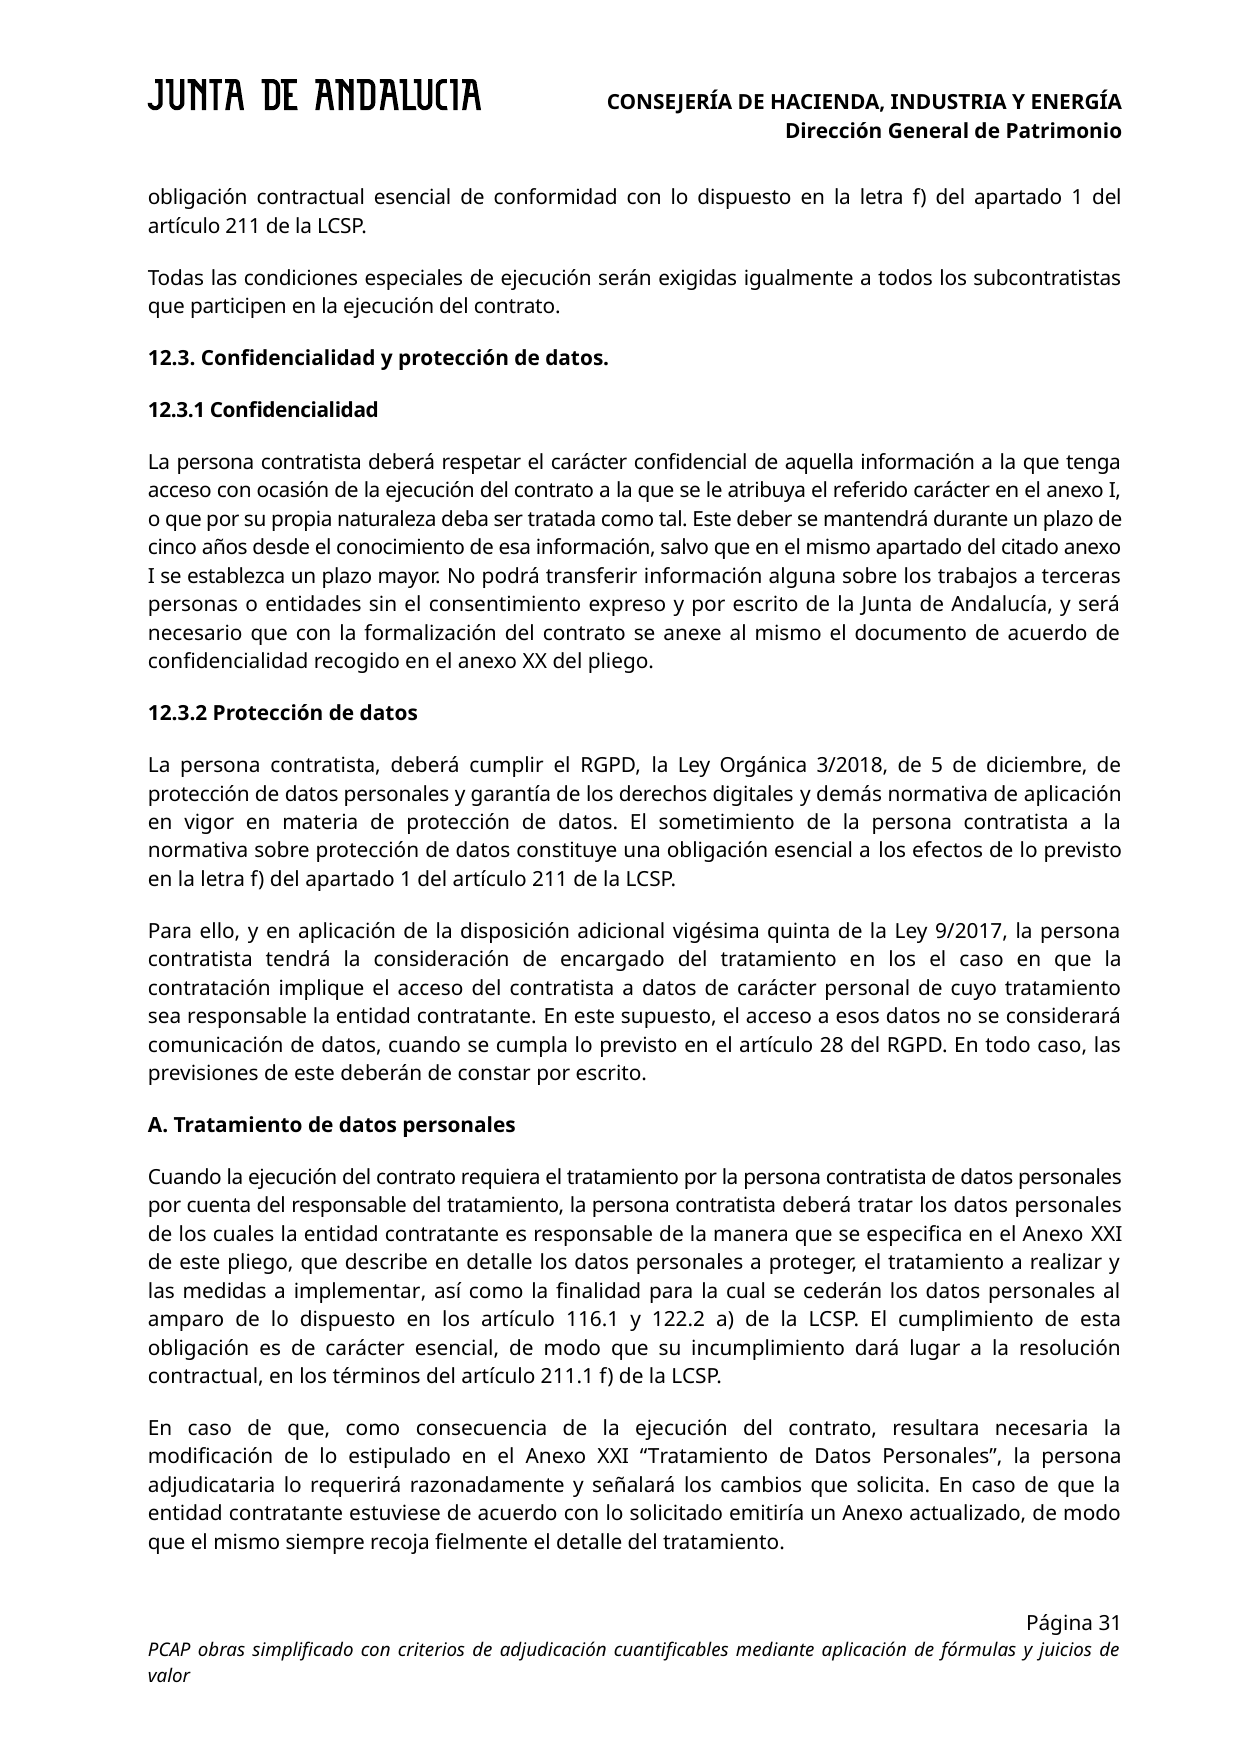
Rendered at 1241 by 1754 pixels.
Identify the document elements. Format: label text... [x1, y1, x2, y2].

text Todas las condiciones especiales de ejecución serán exigidas igualmente a todos los subcontratistas que participen en la ejecución del contrato. [148, 263, 1122, 320]
text Para ello, y en aplicación de la disposición adicional vigésima quinta de la Ley 9/2017, la persona contratista tendrá la consideración de encargado del tratamiento en los el caso en que la contratación implique el acceso del contratista a datos de carácter personal de cuyo tratamiento sea responsable la entidad contratante. En este supuesto, el acceso a esos datos no se considerará comunicación de datos, cuando se cumpla lo previsto en el artículo 28 del RGPD. En todo caso, las previsiones de este deberán de constar por escrito. [148, 916, 1122, 1087]
text En caso de que, como consecuencia de la ejecución del contrato, resultara necesaria la modificación de lo estipulado en el Anexo XXI “Tratamiento de Datos Personales”, la persona adjudicataria lo requerirá razonadamente y señalará los cambios que solicita. En caso de que la entidad contratante estuviese de acuerdo con lo solicitado emitiría un Anexo actualizado, de modo que el mismo siempre recoja fielmente el detalle del tratamiento. [148, 1413, 1122, 1555]
text obligación contractual esencial de conformidad con lo dispuesto en la letra f) del apartado 1 del artículo 211 de la LCSP. [148, 182, 1122, 239]
text La persona contratista, deberá cumplir el RGPD, la Ley Orgánica 3/2018, de 5 de diciembre, de protección de datos personales y garantía de los derechos digitales y demás normativa de aplicación en vigor en materia de protección de datos. El sometimiento de la persona contratista a la normativa sobre protección de datos constituye una obligación esencial a los efectos de lo previsto en la letra f) del apartado 1 del artículo 211 de la LCSP. [148, 750, 1122, 892]
text 12.3.1 Confidencialidad [148, 395, 1122, 424]
text 12.3. Confidencialidad y protección de datos. [148, 343, 1122, 372]
text Cuando la ejecución del contrato requiera el tratamiento por la persona contratista de datos personales por cuenta del responsable del tratamiento, la persona contratista deberá tratar los datos personales de los cuales la entidad contratante es responsable de la manera que se especifica en el Anexo XXI de este pliego, que describe en detalle los datos personales a proteger, el tratamiento a realizar y las medidas a implementar, así como la finalidad para la cual se cederán los datos personales al amparo de lo dispuesto en los artículo 116.1 y 122.2 a) de la LCSP. El cumplimiento de esta obligación es de carácter esencial, de modo que su incumplimiento dará lugar a la resolución contractual, en los términos del artículo 211.1 f) de la LCSP. [148, 1162, 1122, 1389]
text La persona contratista deberá respetar el carácter confidencial de aquella información a la que tenga acceso con ocasión de la ejecución del contrato a la que se le atribuya el referido carácter en el anexo I, o que por su propia naturaleza deba ser tratada como tal. Este deber se mantendrá durante un plazo de cinco años desde el conocimiento de esa información, salvo que en el mismo apartado del citado anexo I se establezca un plazo mayor. No podrá transferir información alguna sobre los trabajos a terceras personas o entidades sin el consentimiento expreso y por escrito de la Junta de Andalucía, y será necesario que con la formalización del contrato se anexe al mismo el documento de acuerdo de confidencialidad recogido en el anexo XX del pliego. [148, 447, 1122, 675]
text 12.3.2 Protección de datos [148, 698, 1122, 727]
text A. Tratamiento de datos personales [148, 1110, 1122, 1138]
